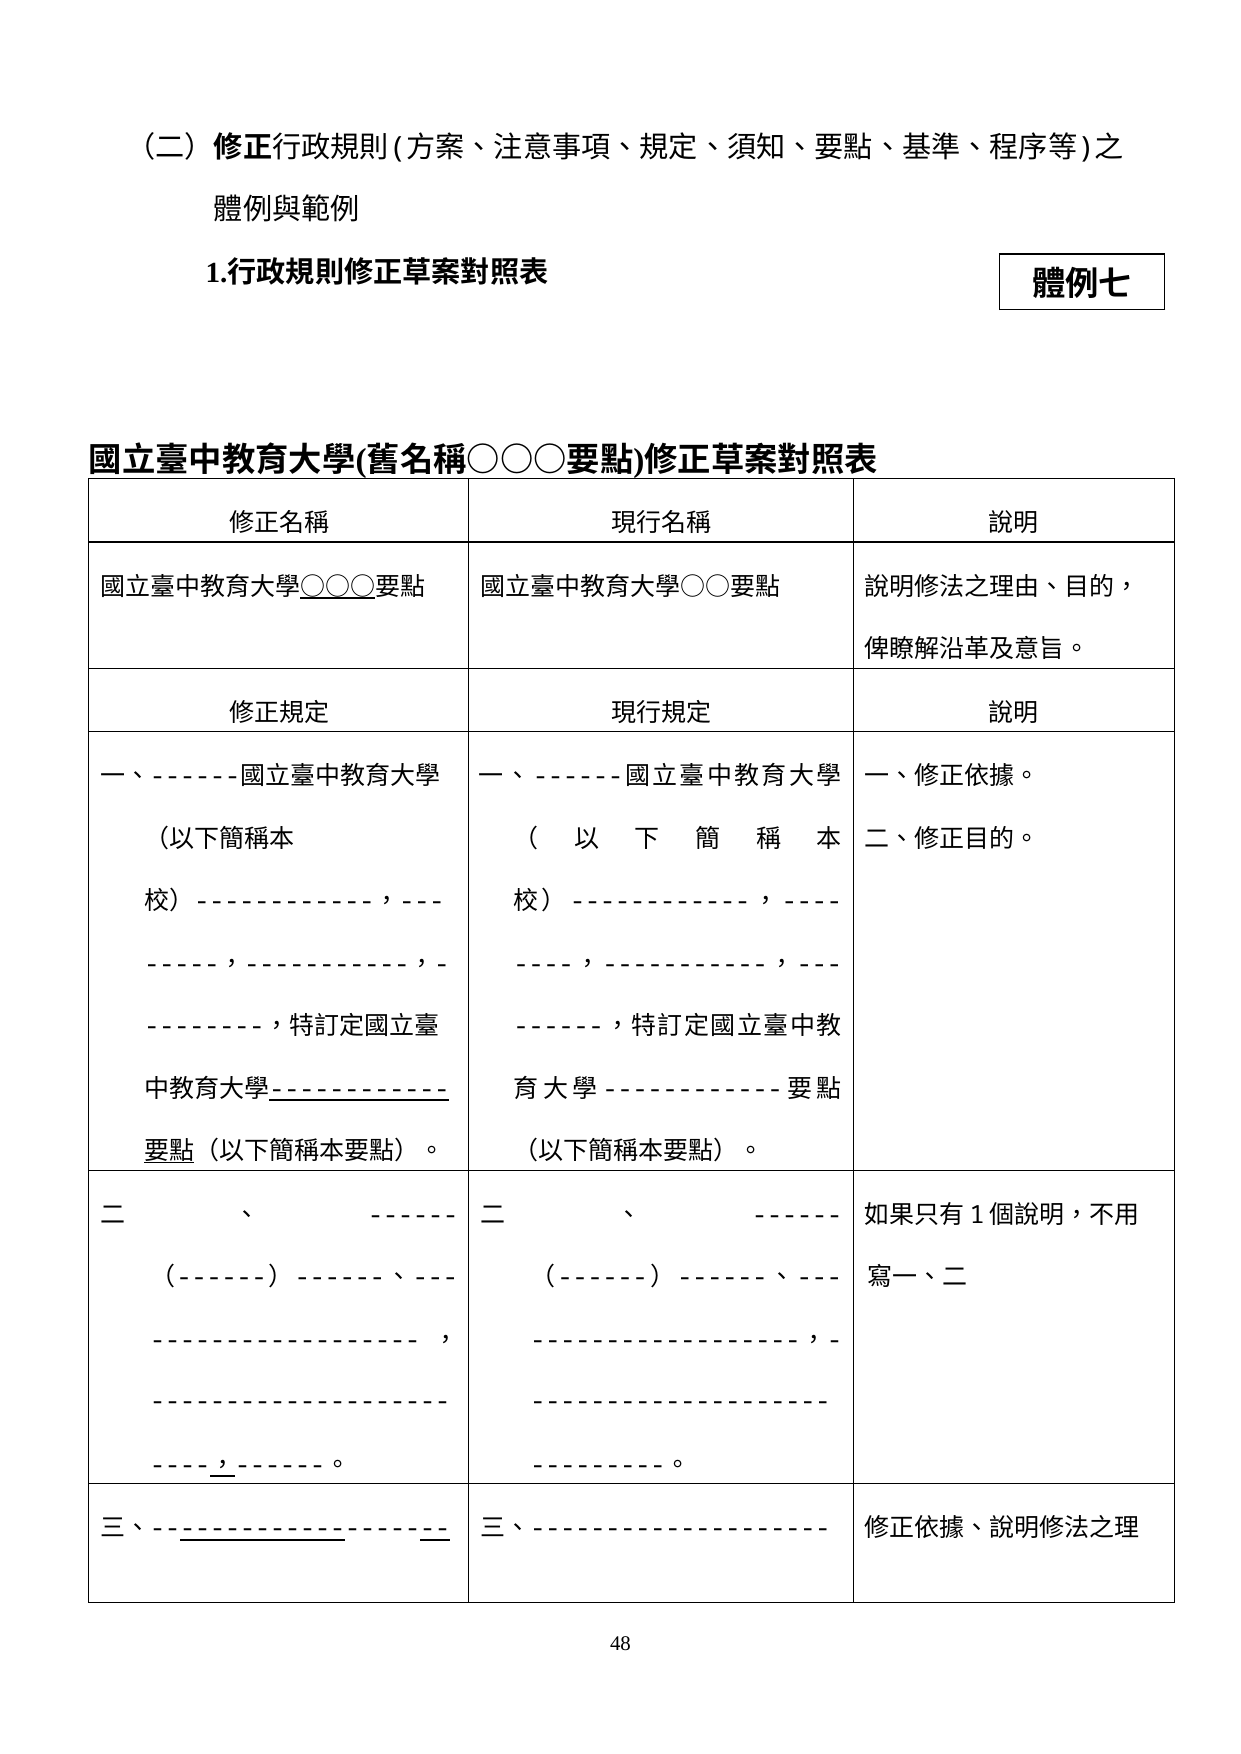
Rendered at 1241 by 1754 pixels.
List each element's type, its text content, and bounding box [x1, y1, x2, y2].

table_cell 三、----------------------- [89, 1484, 468, 1602]
table_cell 如果只有1個說明，不用寫一、二 [854, 1171, 1174, 1483]
table_header 現行名稱 [469, 479, 853, 541]
text 體例七 [1015, 262, 1149, 301]
table_cell 一、------國立臺中教育大學（以下簡稱本校）------------，--------，-----------，---------，特訂定國立臺中教育大學------------要點（以下簡稱本要點）。 [469, 732, 853, 1169]
table_cell 二、------（------）------、---------------------，------------------------，------。 [89, 1171, 468, 1483]
table_cell 一、------國立臺中教育大學（以下簡稱本校）------------，--------，-----------，---------，特訂定國立臺中教育大學------------要點（以下簡稱本要點）。 [89, 732, 468, 1169]
table_header 修正名稱 [89, 479, 468, 541]
table_cell 修正規定 [89, 669, 468, 731]
text 1.行政規則修正草案對照表 [89, 228, 1152, 290]
table_cell 說明 [854, 669, 1174, 731]
text （二）修正行政規則(方案、注意事項、規定、須知、要點、基準、程序等)之體例與範例 [126, 103, 1152, 228]
text 1.行政規則修正草案對照表 [1000, 255, 1164, 309]
table_cell 一、修正依據。 二、修正目的。 [854, 732, 1174, 1169]
table_header 說明 [854, 479, 1174, 541]
table_cell 修正依據、說明修法之理 [854, 1484, 1174, 1602]
table_cell 二、------（------）------、---------------------，------------------------------。 [469, 1171, 853, 1483]
table_cell 說明修法之理由、目的，俾瞭解沿革及意旨。 [854, 543, 1174, 667]
table_cell 三、----------------------- [469, 1484, 853, 1602]
table_cell 國立臺中教育大學○○○要點 [89, 543, 468, 667]
table_cell 國立臺中教育大學○○要點 [469, 543, 853, 667]
table_cell 現行規定 [469, 669, 853, 731]
text 國立臺中教育大學(舊名稱○○○要點)修正草案對照表 [89, 415, 1152, 478]
